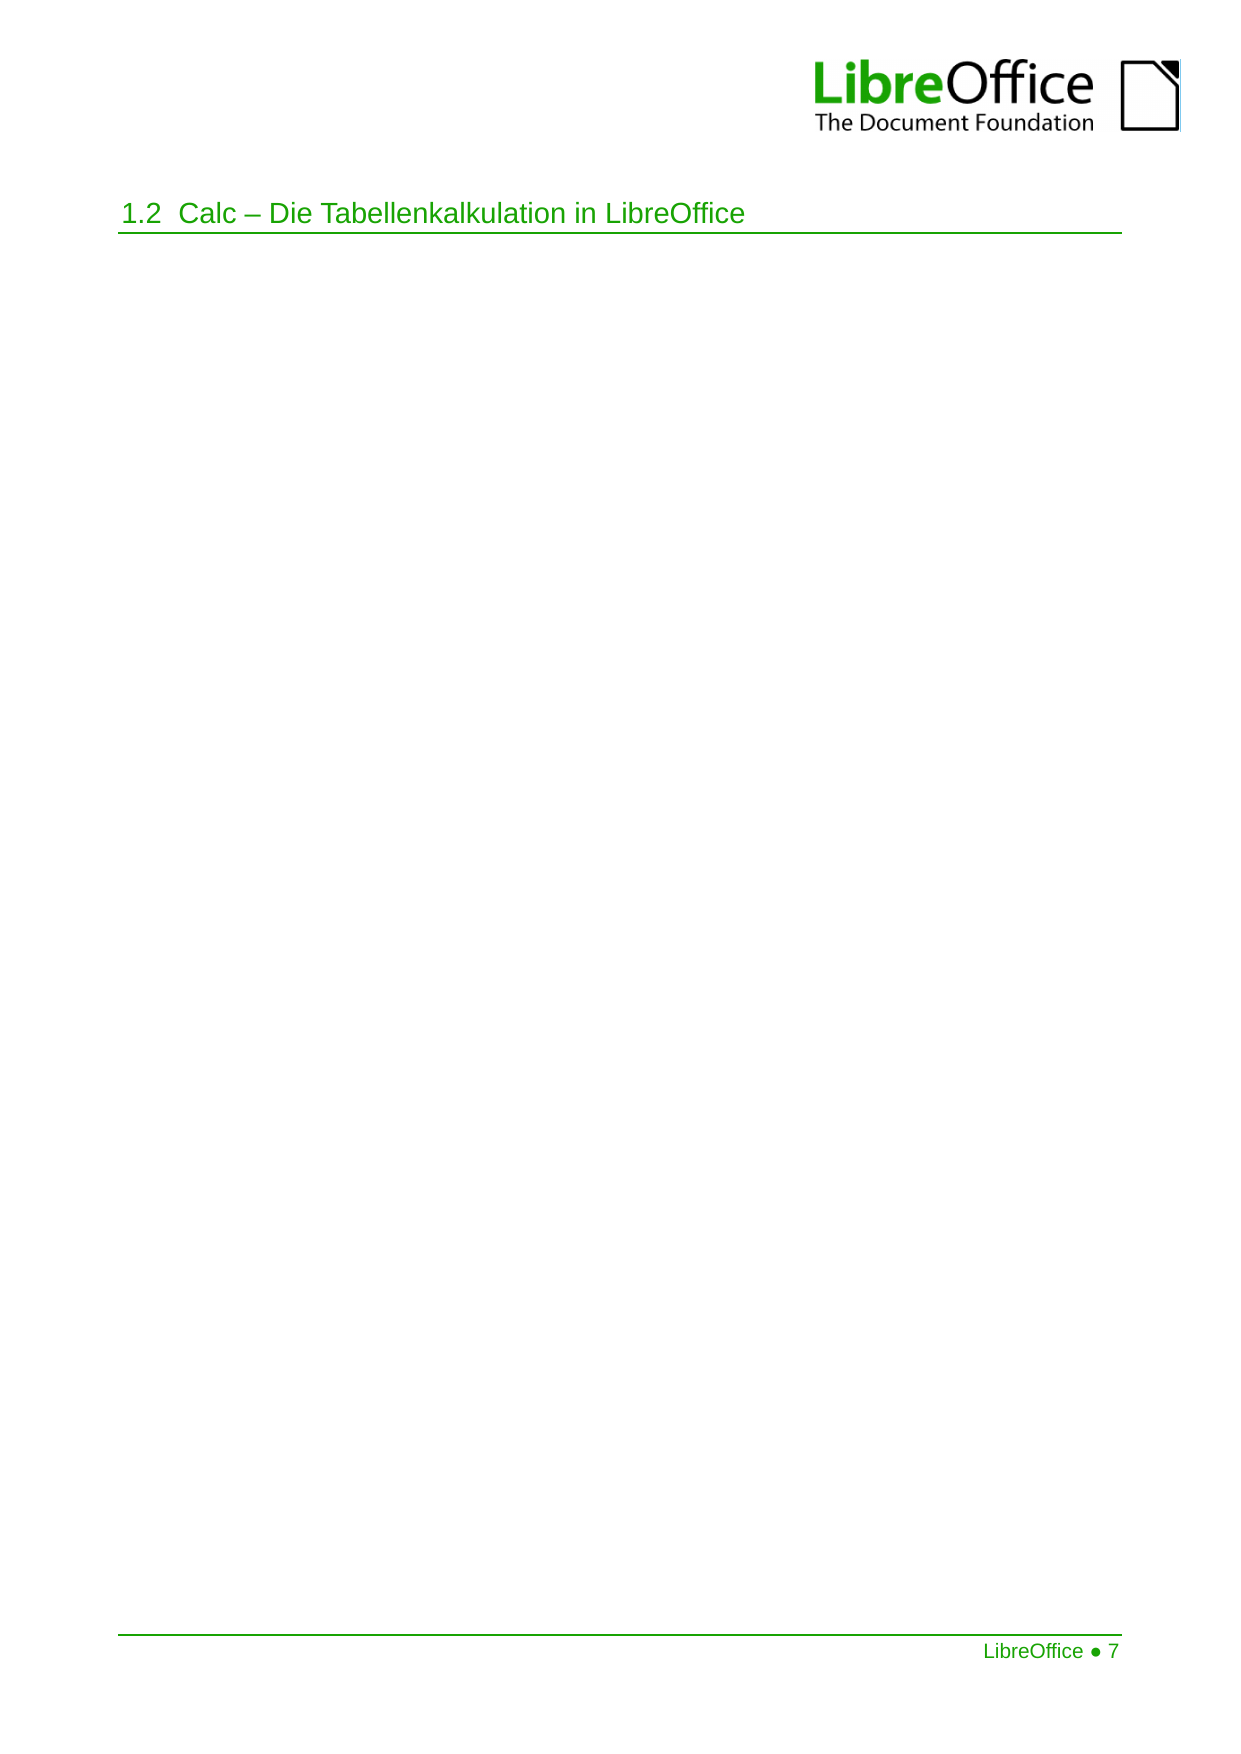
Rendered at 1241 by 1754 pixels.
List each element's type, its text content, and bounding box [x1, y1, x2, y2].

subtitle Calc – Die Tabellenkalkulation in LibreOffice [118, 193, 1122, 232]
picture [814, 59, 1181, 132]
